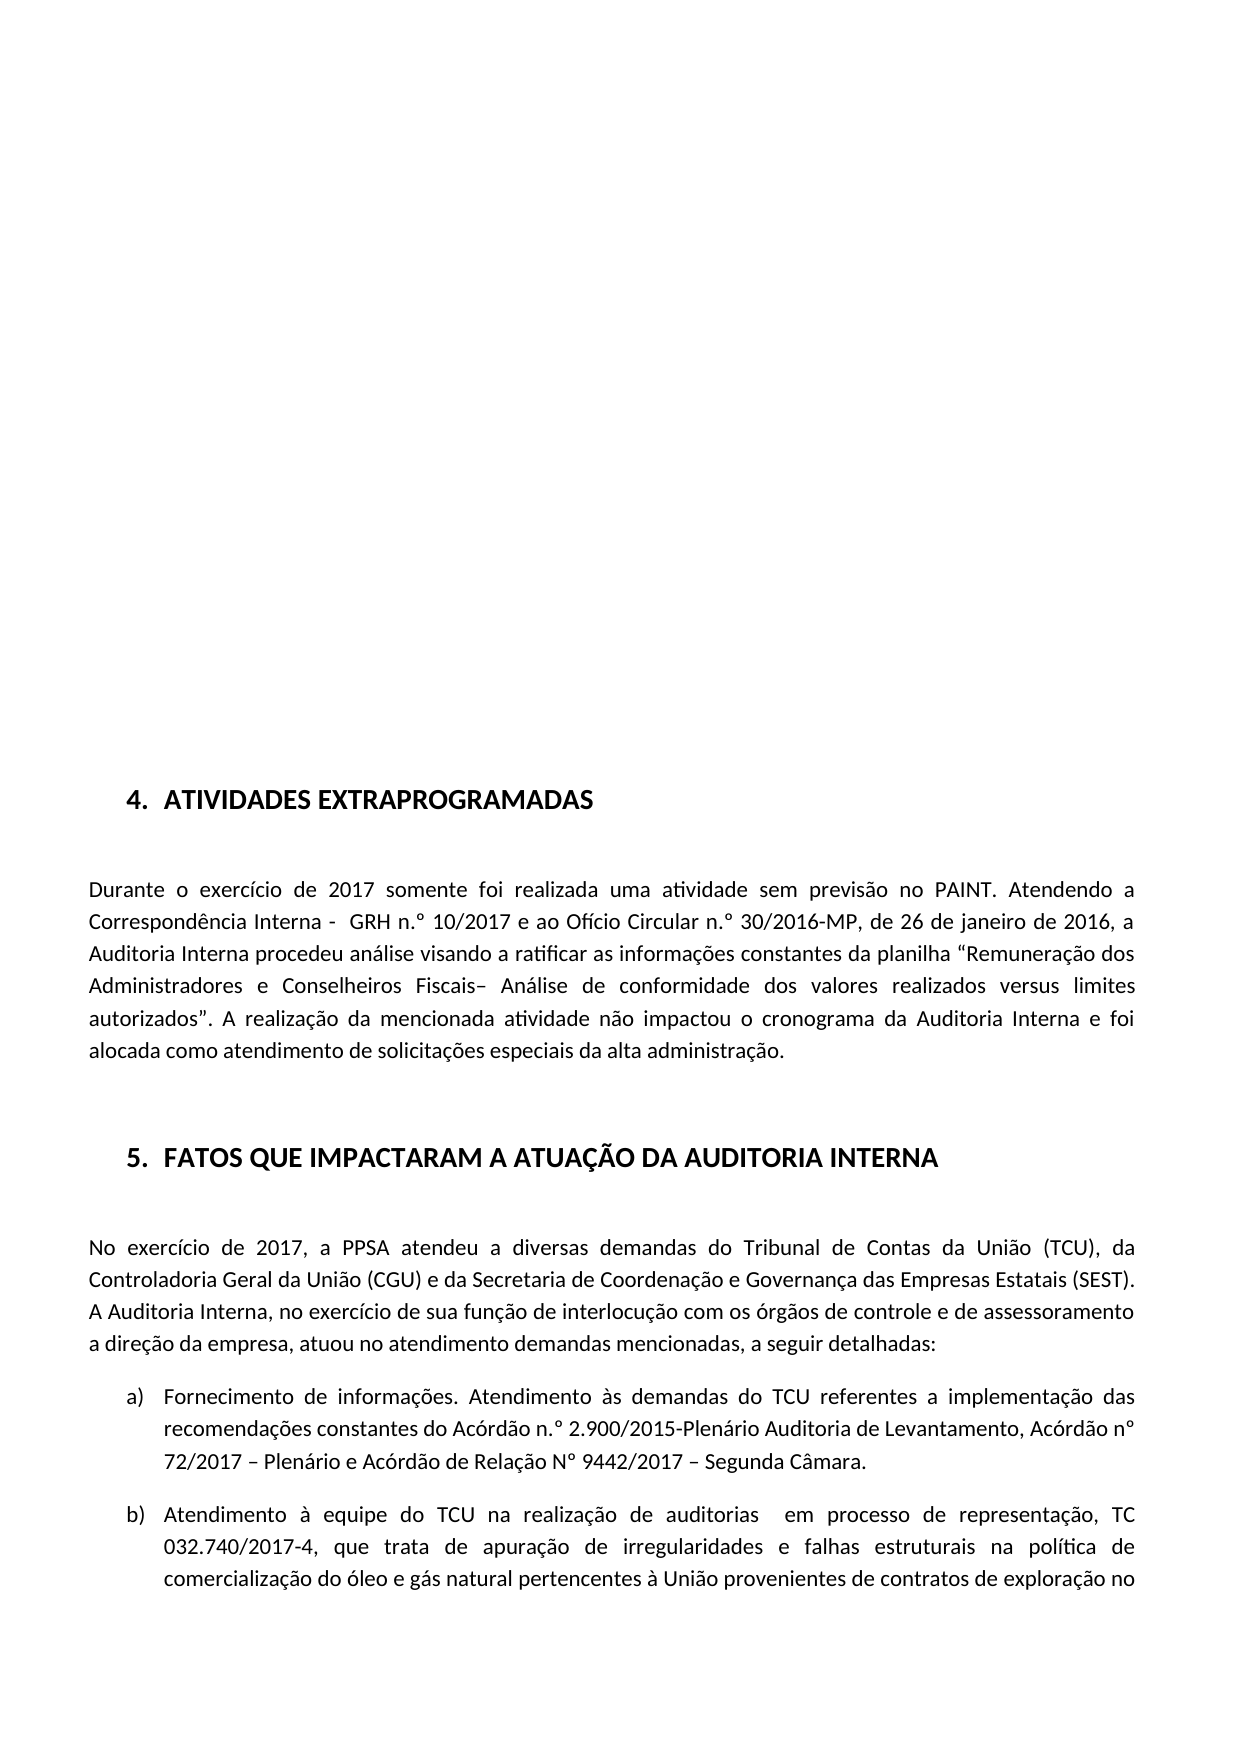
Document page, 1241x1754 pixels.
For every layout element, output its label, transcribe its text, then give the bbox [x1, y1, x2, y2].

subtitle FATOS QUE IMPACTARAM A ATUAÇÃO DA AUDITORIA INTERNA [126, 1139, 1137, 1174]
text Durante o exercício de 2017 somente foi realizada uma atividade sem previsão no PAINT. Atendendo a Correspondência Interna - GRH n.º 10/2017 e ao Ofício Circular n.º 30/2016-MP, de 26 de janeiro de 2016, a Auditoria Interna procedeu análise visando a ratificar as informações constantes da planilha “Remuneração dos Administradores e Conselheiros Fiscais– Análise de conformidade dos valores realizados versus limites autorizados”. A realização da mencionada atividade não impactou o cronograma da Auditoria Interna e foi alocada como atendimento de solicitações especiais da alta administração. [89, 875, 1137, 1064]
subtitle ATIVIDADES EXTRAPROGRAMADAS [126, 781, 1137, 817]
text No exercício de 2017, a PPSA atendeu a diversas demandas do Tribunal de Contas da União (TCU), da Controladoria Geral da União (CGU) e da Secretaria de Coordenação e Governança das Empresas Estatais (SEST). A Auditoria Interna, no exercício de sua função de interlocução com os órgãos de controle e de assessoramento a direção da empresa, atuou no atendimento demandas mencionadas, a seguir detalhadas: [89, 1233, 1137, 1357]
list Atendimento à equipe do TCU na realização de auditorias em processo de representação, TC 032.740/2017-4, que trata de apuração de irregularidades e falhas estruturais na política de comercialização do óleo e gás natural pertencentes à União provenientes de contratos de exploração no [126, 1500, 1137, 1592]
list Fornecimento de informações. Atendimento às demandas do TCU referentes a implementação das recomendações constantes do Acórdão n.º 2.900/2015-Plenário Auditoria de Levantamento, Acórdão nº 72/2017 – Plenário e Acórdão de Relação Nº 9442/2017 – Segunda Câmara. [126, 1382, 1137, 1475]
